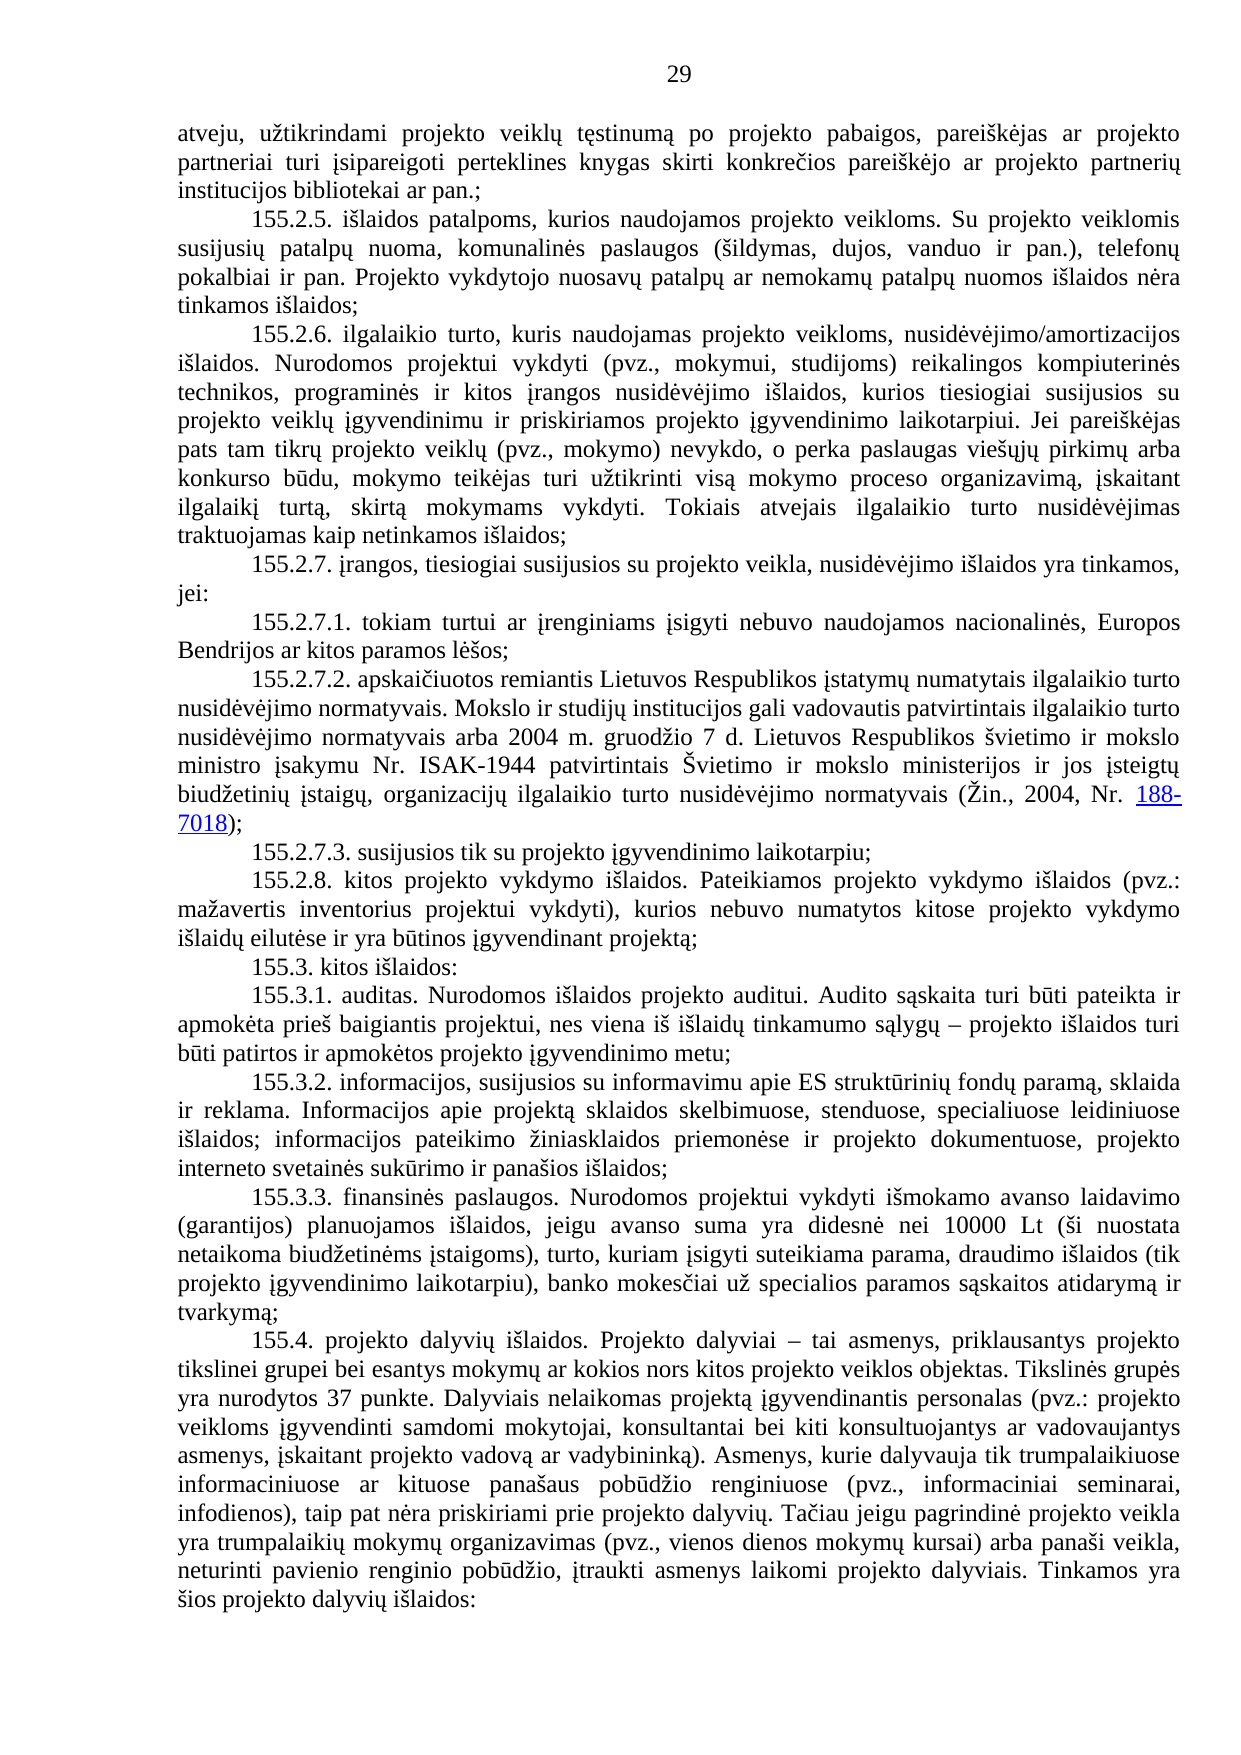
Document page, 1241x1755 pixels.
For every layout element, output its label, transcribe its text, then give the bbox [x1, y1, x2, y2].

text 155.2.7.3. susijusios tik su projekto įgyvendinimo laikotarpiu; [177, 837, 1181, 866]
text atveju, užtikrindami projekto veiklų tęstinumą po projekto pabaigos, pareiškėjas ar projekto partneriai turi įsipareigoti perteklines knygas skirti konkrečios pareiškėjo ar projekto partnerių institucijos bibliotekai ar pan.; [177, 118, 1181, 204]
text 155.3.1. auditas. Nurodomos išlaidos projekto auditui. Audito sąskaita turi būti pateikta ir apmokėta prieš baigiantis projektui, nes viena iš išlaidų tinkamumo sąlygų – projekto išlaidos turi būti patirtos ir apmokėtos projekto įgyvendinimo metu; [177, 981, 1181, 1067]
text 155.2.5. išlaidos patalpoms, kurios naudojamos projekto veikloms. Su projekto veiklomis susijusių patalpų nuoma, komunalinės paslaugos (šildymas, dujos, vanduo ir pan.), telefonų pokalbiai ir pan. Projekto vykdytojo nuosavų patalpų ar nemokamų patalpų nuomos išlaidos nėra tinkamos išlaidos; [177, 204, 1181, 319]
text 155.3.2. informacijos, susijusios su informavimu apie ES struktūrinių fondų paramą, sklaida ir reklama. Informacijos apie projektą sklaidos skelbimuose, stenduose, specialiuose leidiniuose išlaidos; informacijos pateikimo žiniasklaidos priemonėse ir projekto dokumentuose, projekto interneto svetainės sukūrimo ir panašios išlaidos; [177, 1067, 1181, 1182]
text 155.2.7.2. apskaičiuotos remiantis Lietuvos Respublikos įstatymų numatytais ilgalaikio turto nusidėvėjimo normatyvais. Mokslo ir studijų institucijos gali vadovautis patvirtintais ilgalaikio turto nusidėvėjimo normatyvais arba 2004 m. gruodžio 7 d. Lietuvos Respublikos švietimo ir mokslo ministro įsakymu Nr. ISAK-1944 patvirtintais Švietimo ir mokslo ministerijos ir jos įsteigtų biudžetinių įstaigų, organizacijų ilgalaikio turto nusidėvėjimo normatyvais (Žin., 2004, Nr. 188-7018); [177, 664, 1181, 837]
text 155.2.7. įrangos, tiesiogiai susijusios su projekto veikla, nusidėvėjimo išlaidos yra tinkamos, jei: [177, 549, 1181, 607]
text 155.3.3. finansinės paslaugos. Nurodomos projektui vykdyti išmokamo avanso laidavimo (garantijos) planuojamos išlaidos, jeigu avanso suma yra didesnė nei 10000 Lt (ši nuostata netaikoma biudžetinėms įstaigoms), turto, kuriam įsigyti suteikiama parama, draudimo išlaidos (tik projekto įgyvendinimo laikotarpiu), banko mokesčiai už specialios paramos sąskaitos atidarymą ir tvarkymą; [177, 1182, 1181, 1326]
text 155.3. kitos išlaidos: [177, 952, 1181, 981]
text 155.4. projekto dalyvių išlaidos. Projekto dalyviai – tai asmenys, priklausantys projekto tikslinei grupei bei esantys mokymų ar kokios nors kitos projekto veiklos objektas. Tikslinės grupės yra nurodytos 37 punkte. Dalyviais nelaikomas projektą įgyvendinantis personalas (pvz.: projekto veikloms įgyvendinti samdomi mokytojai, konsultantai bei kiti konsultuojantys ar vadovaujantys asmenys, įskaitant projekto vadovą ar vadybininką). Asmenys, kurie dalyvauja tik trumpalaikiuose informaciniuose ar kituose panašaus pobūdžio renginiuose (pvz., informaciniai seminarai, infodienos), taip pat nėra priskiriami prie projekto dalyvių. Tačiau jeigu pagrindinė projekto veikla yra trumpalaikių mokymų organizavimas (pvz., vienos dienos mokymų kursai) arba panaši veikla, neturinti pavienio renginio pobūdžio, įtraukti asmenys laikomi projekto dalyviais. Tinkamos yra šios projekto dalyvių išlaidos: [177, 1326, 1181, 1613]
text 155.2.6. ilgalaikio turto, kuris naudojamas projekto veikloms, nusidėvėjimo/amortizacijos išlaidos. Nurodomos projektui vykdyti (pvz., mokymui, studijoms) reikalingos kompiuterinės technikos, programinės ir kitos įrangos nusidėvėjimo išlaidos, kurios tiesiogiai susijusios su projekto veiklų įgyvendinimu ir priskiriamos projekto įgyvendinimo laikotarpiui. Jei pareiškėjas pats tam tikrų projekto veiklų (pvz., mokymo) nevykdo, o perka paslaugas viešųjų pirkimų arba konkurso būdu, mokymo teikėjas turi užtikrinti visą mokymo proceso organizavimą, įskaitant ilgalaikį turtą, skirtą mokymams vykdyti. Tokiais atvejais ilgalaikio turto nusidėvėjimas traktuojamas kaip netinkamos išlaidos; [177, 319, 1181, 549]
text 155.2.8. kitos projekto vykdymo išlaidos. Pateikiamos projekto vykdymo išlaidos (pvz.: mažavertis inventorius projektui vykdyti), kurios nebuvo numatytos kitose projekto vykdymo išlaidų eilutėse ir yra būtinos įgyvendinant projektą; [177, 866, 1181, 952]
text 155.2.7.1. tokiam turtui ar įrenginiams įsigyti nebuvo naudojamos nacionalinės, Europos Bendrijos ar kitos paramos lėšos; [177, 607, 1181, 664]
